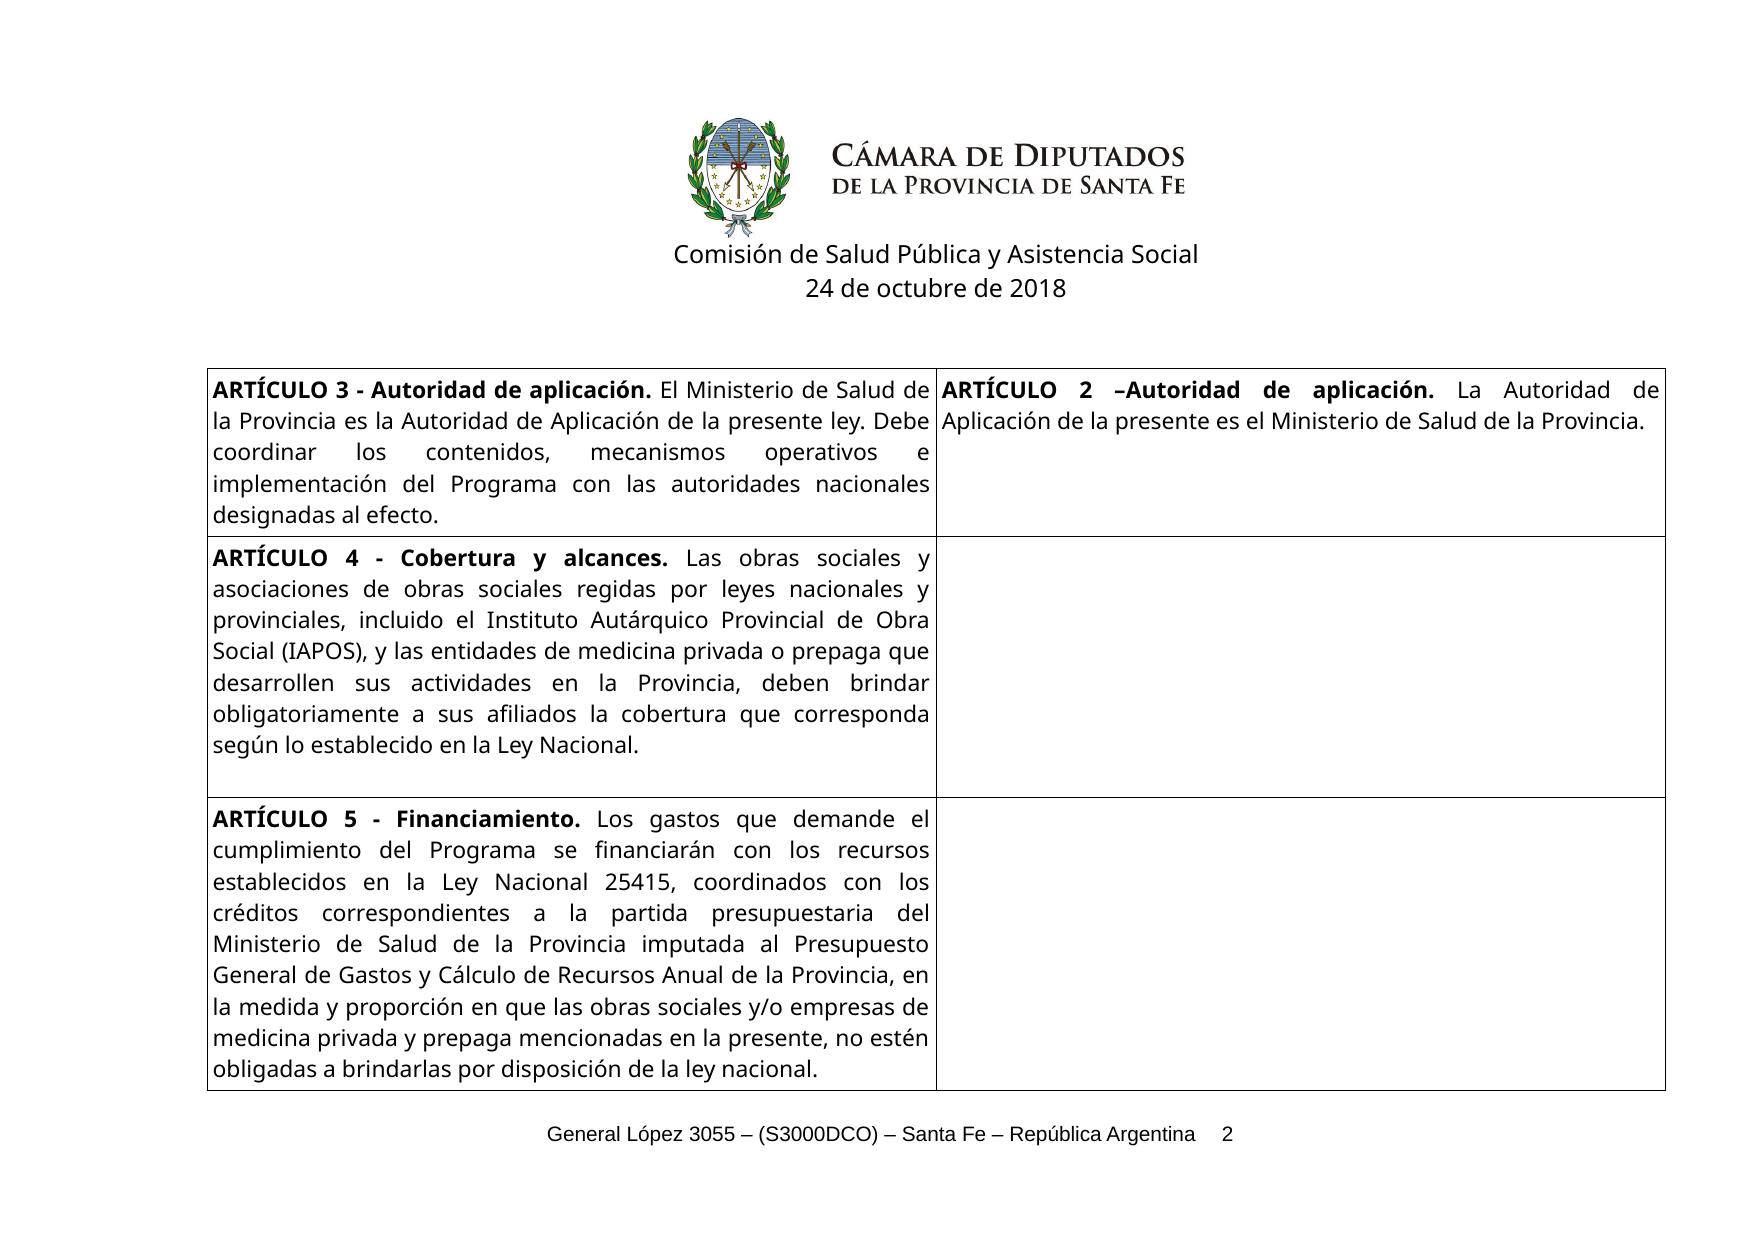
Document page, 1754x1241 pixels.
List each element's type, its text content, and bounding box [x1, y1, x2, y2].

table_cell ARTÍCULO 4 - Cobertura y alcances. Las obras sociales y asociaciones de obras sociales regidas por leyes nacionales y provinciales, incluido el Instituto Autárquico Provincial de Obra Social (IAPOS), y las entidades de medicina privada o prepaga que desarrollen sus actividades en la Provincia, deben brindar obligatoriamente a sus afiliados la cobertura que corresponda según lo establecido en la Ley Nacional. [208, 537, 936, 797]
table_cell ARTÍCULO 5 - Financiamiento. Los gastos que demande el cumplimiento del Programa se financiarán con los recursos establecidos en la Ley Nacional 25415, coordinados con los créditos correspondientes a la partida presupuestaria del Ministerio de Salud de la Provincia imputada al Presupuesto General de Gastos y Cálculo de Recursos Anual de la Provincia, en la medida y proporción en que las obras sociales y/o empresas de medicina privada y prepaga mencionadas en la presente, no estén obligadas a brindarlas por disposición de la ley nacional. [208, 798, 936, 1090]
table_cell ARTÍCULO 2 –Autoridad de aplicación. La Autoridad de Aplicación de la presente es el Ministerio de Salud de la Provincia. [937, 369, 1665, 536]
table_cell [937, 798, 1665, 1090]
table_cell ARTÍCULO 3 - Autoridad de aplicación. El Ministerio de Salud de la Provincia es la Autoridad de Aplicación de la presente ley. Debe coordinar los contenidos, mecanismos operativos e implementación del Programa con las autoridades nacionales designadas al efecto. [208, 369, 936, 536]
picture [687, 118, 1185, 242]
table_cell [937, 537, 1665, 797]
